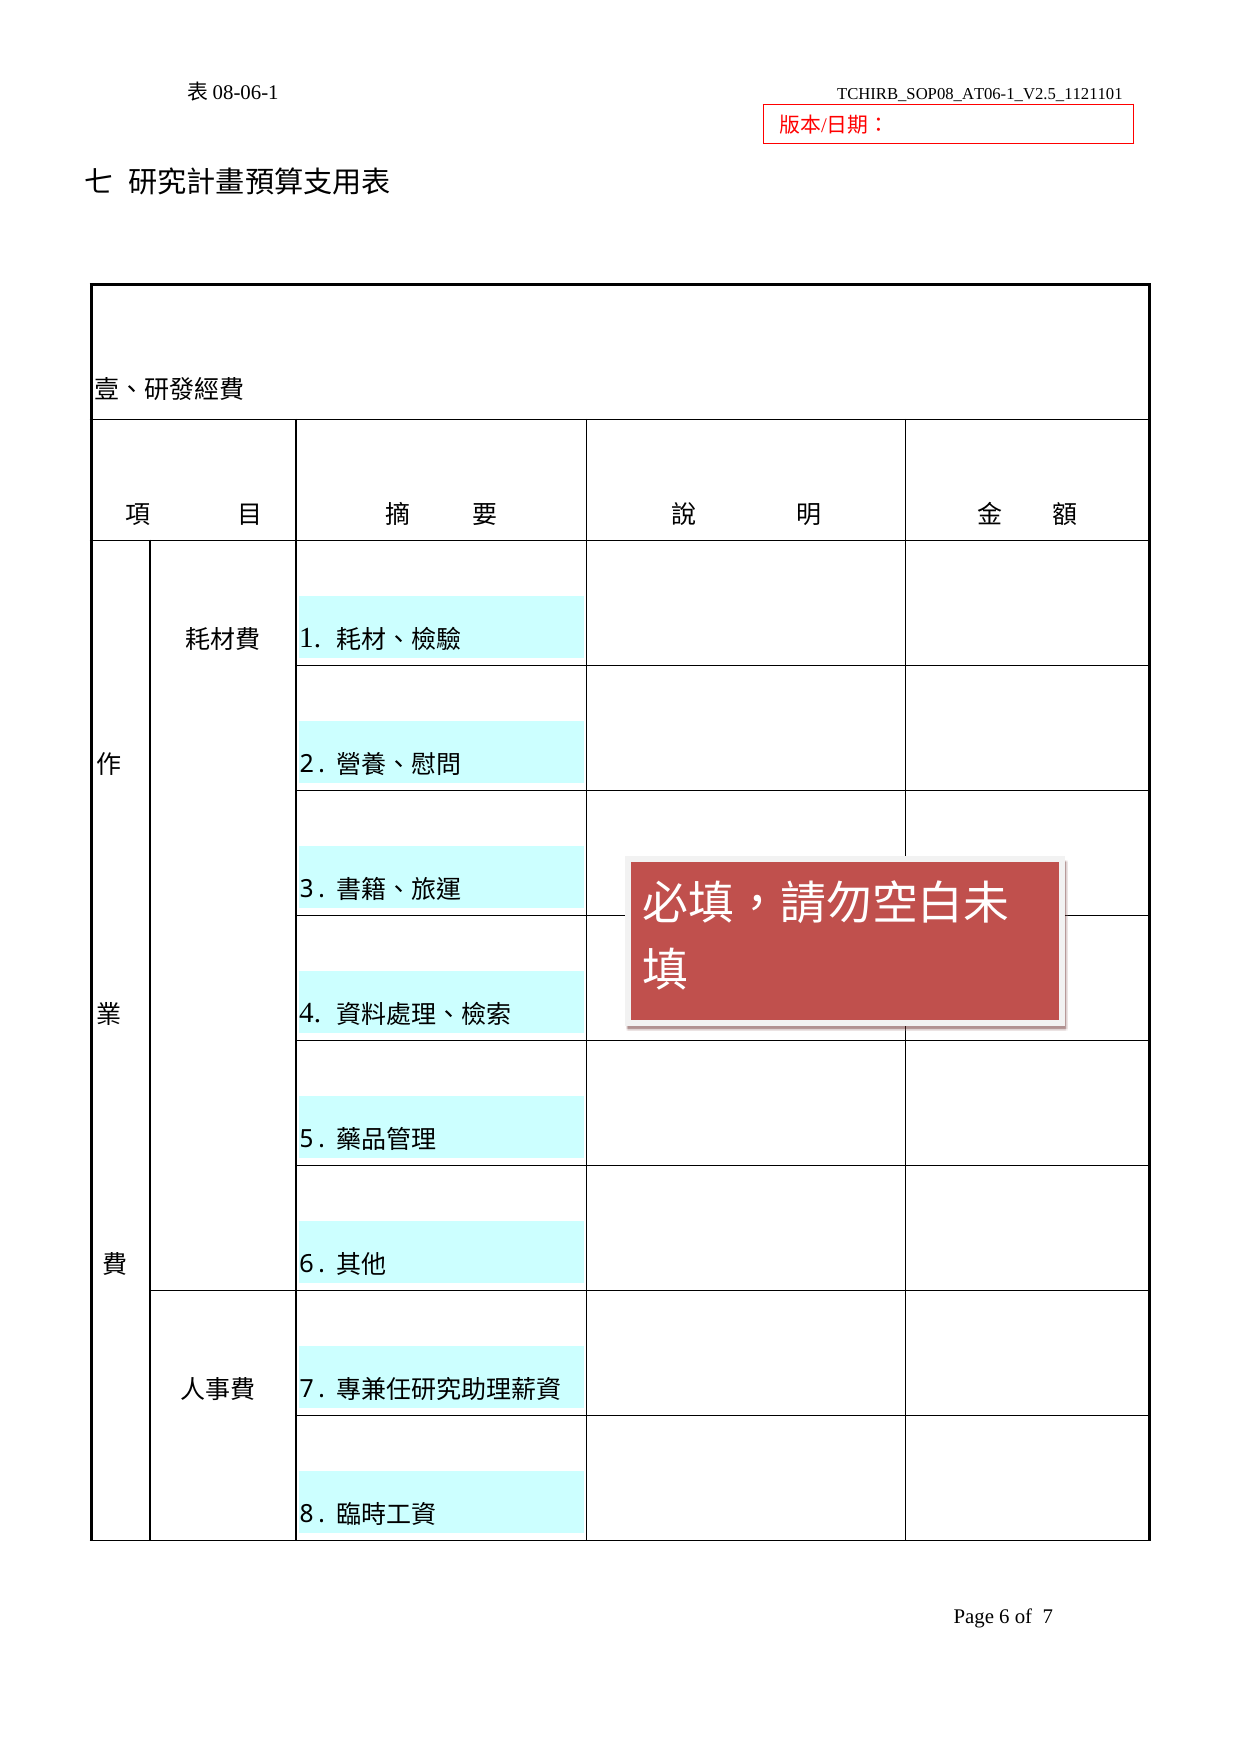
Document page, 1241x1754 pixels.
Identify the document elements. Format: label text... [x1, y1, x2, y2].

table_cell 藥品管理 [297, 1041, 586, 1164]
table_cell 項 目 [93, 420, 295, 539]
table_cell [906, 666, 1148, 789]
table_cell 金 額 [906, 420, 1148, 539]
table_cell [587, 1416, 905, 1539]
table_cell 作 業 費 [93, 541, 149, 1539]
table_cell [906, 1416, 1148, 1539]
table_cell [906, 1041, 1148, 1164]
table_cell [906, 791, 1148, 914]
table_cell 耗材費 [151, 541, 295, 1289]
table_cell 書籍、旅運 [297, 791, 586, 914]
table_cell [587, 1166, 905, 1289]
table_cell [906, 916, 1148, 1039]
table_cell [906, 1291, 1148, 1414]
table_cell 資料處理、檢索 [297, 916, 586, 1039]
table_cell [587, 1291, 905, 1414]
table_cell [906, 1166, 1148, 1289]
table_cell [587, 916, 905, 1039]
table_cell 耗材、檢驗 [297, 541, 586, 664]
table_cell [587, 791, 905, 914]
table_cell 臨時工資 [297, 1416, 586, 1539]
table_cell 說 明 [587, 420, 905, 539]
table_cell [906, 541, 1148, 664]
table_cell 營養、慰問 [297, 666, 586, 789]
table_cell [587, 541, 905, 664]
table_header 壹、研發經費 [93, 286, 1148, 419]
table_cell 其他 [297, 1166, 586, 1289]
table_cell 摘 要 [297, 420, 586, 539]
table_cell 人事費 [151, 1291, 295, 1539]
table_cell 專兼任研究助理薪資 [297, 1291, 586, 1414]
table_cell [587, 1041, 905, 1164]
table_cell [587, 666, 905, 789]
text 七 研究計畫預算支用表 [84, 158, 1053, 201]
